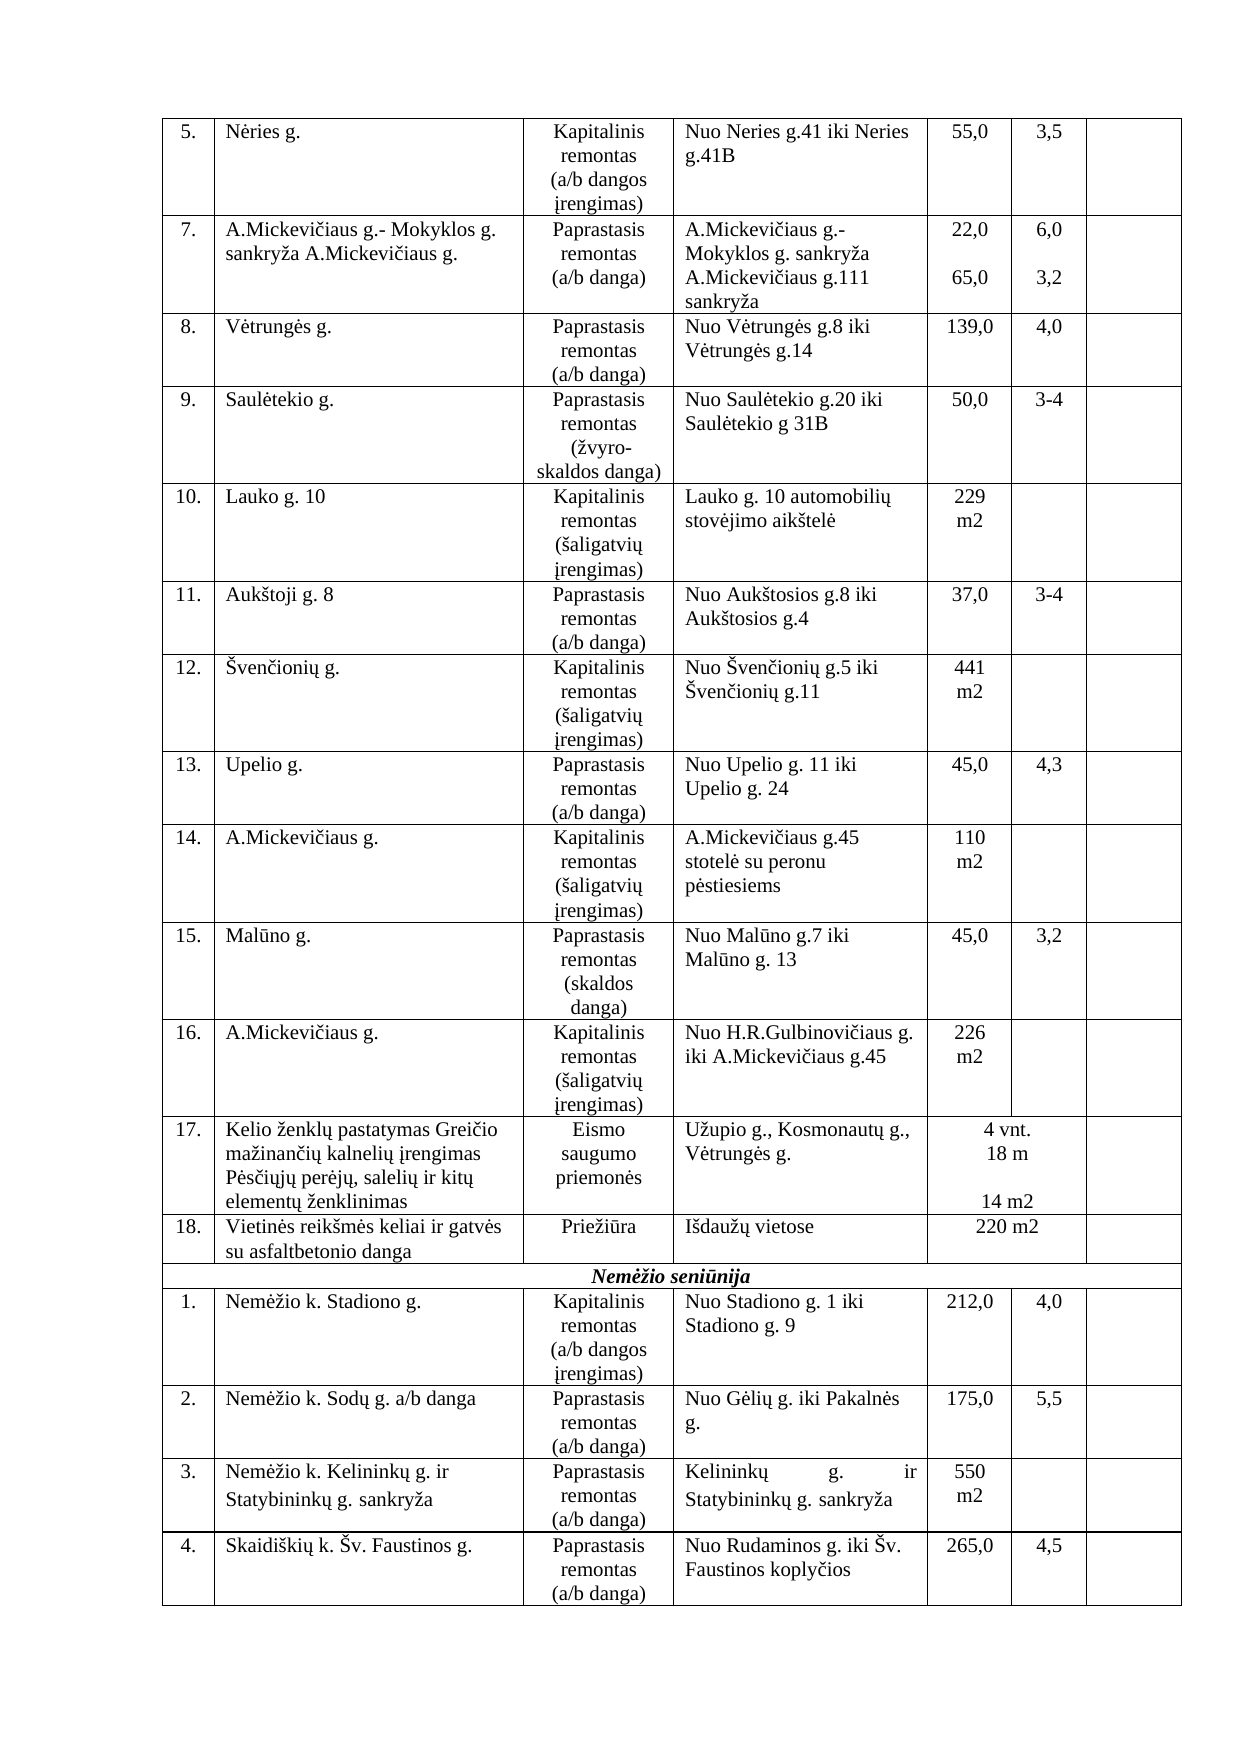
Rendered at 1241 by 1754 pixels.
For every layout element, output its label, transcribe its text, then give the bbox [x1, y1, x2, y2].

table_cell Kapitalinis remontas (šaligatvių įrengimas) [524, 1020, 673, 1116]
table_cell [1087, 1289, 1181, 1385]
table_cell 175,0 [928, 1386, 1011, 1458]
table_cell 8. [163, 314, 214, 386]
table_cell Lauko g. 10 automobilių stovėjimo aikštelė [674, 484, 927, 581]
table_cell 18. [163, 1215, 214, 1263]
table_cell [1087, 752, 1181, 824]
table_cell 9. [163, 387, 214, 483]
table_cell 5. [163, 119, 214, 215]
table_cell [1087, 1533, 1181, 1605]
table_cell 550 m2 [928, 1459, 1011, 1531]
table_cell Aukštoji g. 8 [215, 582, 523, 654]
table_cell 15. [163, 923, 214, 1019]
table_cell 441 m2 [928, 655, 1011, 751]
table_cell 3-4 [1012, 582, 1086, 654]
table_cell [1087, 923, 1181, 1019]
table_cell 265,0 [928, 1533, 1011, 1605]
table_cell 10. [163, 484, 214, 581]
table_cell Priežiūra [524, 1215, 673, 1263]
table_cell Malūno g. [215, 923, 523, 1019]
table_cell Paprastasis remontas (a/b danga) [524, 314, 673, 386]
table_cell Paprastasis remontas (a/b danga) [524, 1386, 673, 1458]
table_cell 3,5 [1012, 119, 1086, 215]
table_cell 45,0 [928, 923, 1011, 1019]
table_cell 4 vnt. 18 m 14 m2 [928, 1117, 1086, 1213]
table_cell 110 m2 [928, 825, 1011, 922]
table_cell Nemėžio seniūnija [163, 1264, 1181, 1288]
table_cell 16. [163, 1020, 214, 1116]
table_cell 229 m2 [928, 484, 1011, 581]
table_cell Nuo Aukštosios g.8 iki Aukštosios g.4 [674, 582, 927, 654]
table_cell 139,0 [928, 314, 1011, 386]
table_cell 220 m2 [928, 1215, 1086, 1263]
table_cell [1087, 825, 1181, 922]
table_cell Švenčionių g. [215, 655, 523, 751]
table_cell [1087, 314, 1181, 386]
table_cell [1087, 1386, 1181, 1458]
table_cell 212,0 [928, 1289, 1011, 1385]
table_cell Paprastasis remontas (a/b danga) [524, 752, 673, 824]
table_cell [1012, 484, 1086, 581]
table_cell A.Mickevičiaus g.- Mokyklos g. sankryža A.Mickevičiaus g. [215, 216, 523, 313]
table_cell Kapitalinis remontas (a/b dangos įrengimas) [524, 119, 673, 215]
table_cell Vėtrungės g. [215, 314, 523, 386]
table_cell Paprastasis remontas (a/b danga) [524, 582, 673, 654]
table_cell 22,0 65,0 [928, 216, 1011, 313]
table_cell 4. [163, 1533, 214, 1605]
table_cell Lauko g. 10 [215, 484, 523, 581]
table_cell Nuo Saulėtekio g.20 iki Saulėtekio g 31B [674, 387, 927, 483]
table_cell Užupio g., Kosmonautų g., Vėtrungės g. [674, 1117, 927, 1213]
table_cell 11. [163, 582, 214, 654]
table_cell 45,0 [928, 752, 1011, 824]
table_cell Nemėžio k. Stadiono g. [215, 1289, 523, 1385]
table_cell [1087, 1117, 1181, 1213]
table_cell Nėries g. [215, 119, 523, 215]
table_cell 4,0 [1012, 1289, 1086, 1385]
table_cell Paprastasis remontas (skaldos danga) [524, 923, 673, 1019]
table_cell [1087, 1215, 1181, 1263]
table_cell 1. [163, 1289, 214, 1385]
table_cell Nuo Upelio g. 11 iki Upelio g. 24 [674, 752, 927, 824]
table_cell Upelio g. [215, 752, 523, 824]
table_cell 12. [163, 655, 214, 751]
table_cell Saulėtekio g. [215, 387, 523, 483]
table_cell [1012, 1020, 1086, 1116]
table_cell Nuo Malūno g.7 iki Malūno g. 13 [674, 923, 927, 1019]
table_cell 4,0 [1012, 314, 1086, 386]
table_cell 7. [163, 216, 214, 313]
table_cell Kapitalinis remontas (šaligatvių įrengimas) [524, 484, 673, 581]
table_cell 17. [163, 1117, 214, 1213]
table_cell 6,0 3,2 [1012, 216, 1086, 313]
table_cell [1087, 655, 1181, 751]
table_cell Kelininkų g. ir Statybininkų g. sankryža [674, 1459, 927, 1531]
table_cell 5,5 [1012, 1386, 1086, 1458]
table_cell Kapitalinis remontas (šaligatvių įrengimas) [524, 825, 673, 922]
table_cell A.Mickevičiaus g. [215, 1020, 523, 1116]
table_cell Kelio ženklų pastatymas Greičio mažinančių kalnelių įrengimas Pėsčiųjų perėjų, salelių ir kitų elementų ženklinimas [215, 1117, 523, 1213]
table_cell Nuo Neries g.41 iki Neries g.41B [674, 119, 927, 215]
table_cell Eismo saugumo priemonės [524, 1117, 673, 1213]
table_cell Nemėžio k. Kelininkų g. ir Statybininkų g. sankryža [215, 1459, 523, 1531]
table_cell 14. [163, 825, 214, 922]
table_cell [1087, 1020, 1181, 1116]
table_cell Nuo H.R.Gulbinovičiaus g. iki A.Mickevičiaus g.45 [674, 1020, 927, 1116]
table_cell [1012, 655, 1086, 751]
table_cell A.Mickevičiaus g.- Mokyklos g. sankryža A.Mickevičiaus g.111 sankryža [674, 216, 927, 313]
table_cell 3. [163, 1459, 214, 1531]
table_cell Nuo Stadiono g. 1 iki Stadiono g. 9 [674, 1289, 927, 1385]
table_cell 3-4 [1012, 387, 1086, 483]
table_cell Kapitalinis remontas (šaligatvių įrengimas) [524, 655, 673, 751]
table_cell Paprastasis remontas (žvyro-skaldos danga) [524, 387, 673, 483]
table_cell 13. [163, 752, 214, 824]
table_cell [1012, 1459, 1086, 1531]
table_cell Paprastasis remontas (a/b danga) [524, 216, 673, 313]
table_cell [1087, 484, 1181, 581]
table_cell Nuo Rudaminos g. iki Šv. Faustinos koplyčios [674, 1533, 927, 1605]
table_cell Nuo Švenčionių g.5 iki Švenčionių g.11 [674, 655, 927, 751]
table_cell Nuo Gėlių g. iki Pakalnės g. [674, 1386, 927, 1458]
table_cell 3,2 [1012, 923, 1086, 1019]
table_cell 37,0 [928, 582, 1011, 654]
table_cell A.Mickevičiaus g. [215, 825, 523, 922]
table_cell [1087, 1459, 1181, 1531]
table_cell A.Mickevičiaus g.45 stotelė su peronu pėstiesiems [674, 825, 927, 922]
table_cell 50,0 [928, 387, 1011, 483]
table_cell [1087, 119, 1181, 215]
table_cell Paprastasis remontas (a/b danga) [524, 1533, 673, 1605]
table_cell Nuo Vėtrungės g.8 iki Vėtrungės g.14 [674, 314, 927, 386]
table_cell 2. [163, 1386, 214, 1458]
table_cell Kapitalinis remontas (a/b dangos įrengimas) [524, 1289, 673, 1385]
table_cell [1087, 387, 1181, 483]
table_cell Išdaužų vietose [674, 1215, 927, 1263]
table_cell Skaidiškių k. Šv. Faustinos g. [215, 1533, 523, 1605]
table_cell 55,0 [928, 119, 1011, 215]
table_cell Nemėžio k. Sodų g. a/b danga [215, 1386, 523, 1458]
table_cell Paprastasis remontas (a/b danga) [524, 1459, 673, 1531]
table_cell [1087, 582, 1181, 654]
table_cell [1012, 825, 1086, 922]
table_cell 4,3 [1012, 752, 1086, 824]
table_cell 226 m2 [928, 1020, 1011, 1116]
table_cell [1087, 216, 1181, 313]
table_cell 4,5 [1012, 1533, 1086, 1605]
table_cell Vietinės reikšmės keliai ir gatvės su asfaltbetonio danga [215, 1215, 523, 1263]
